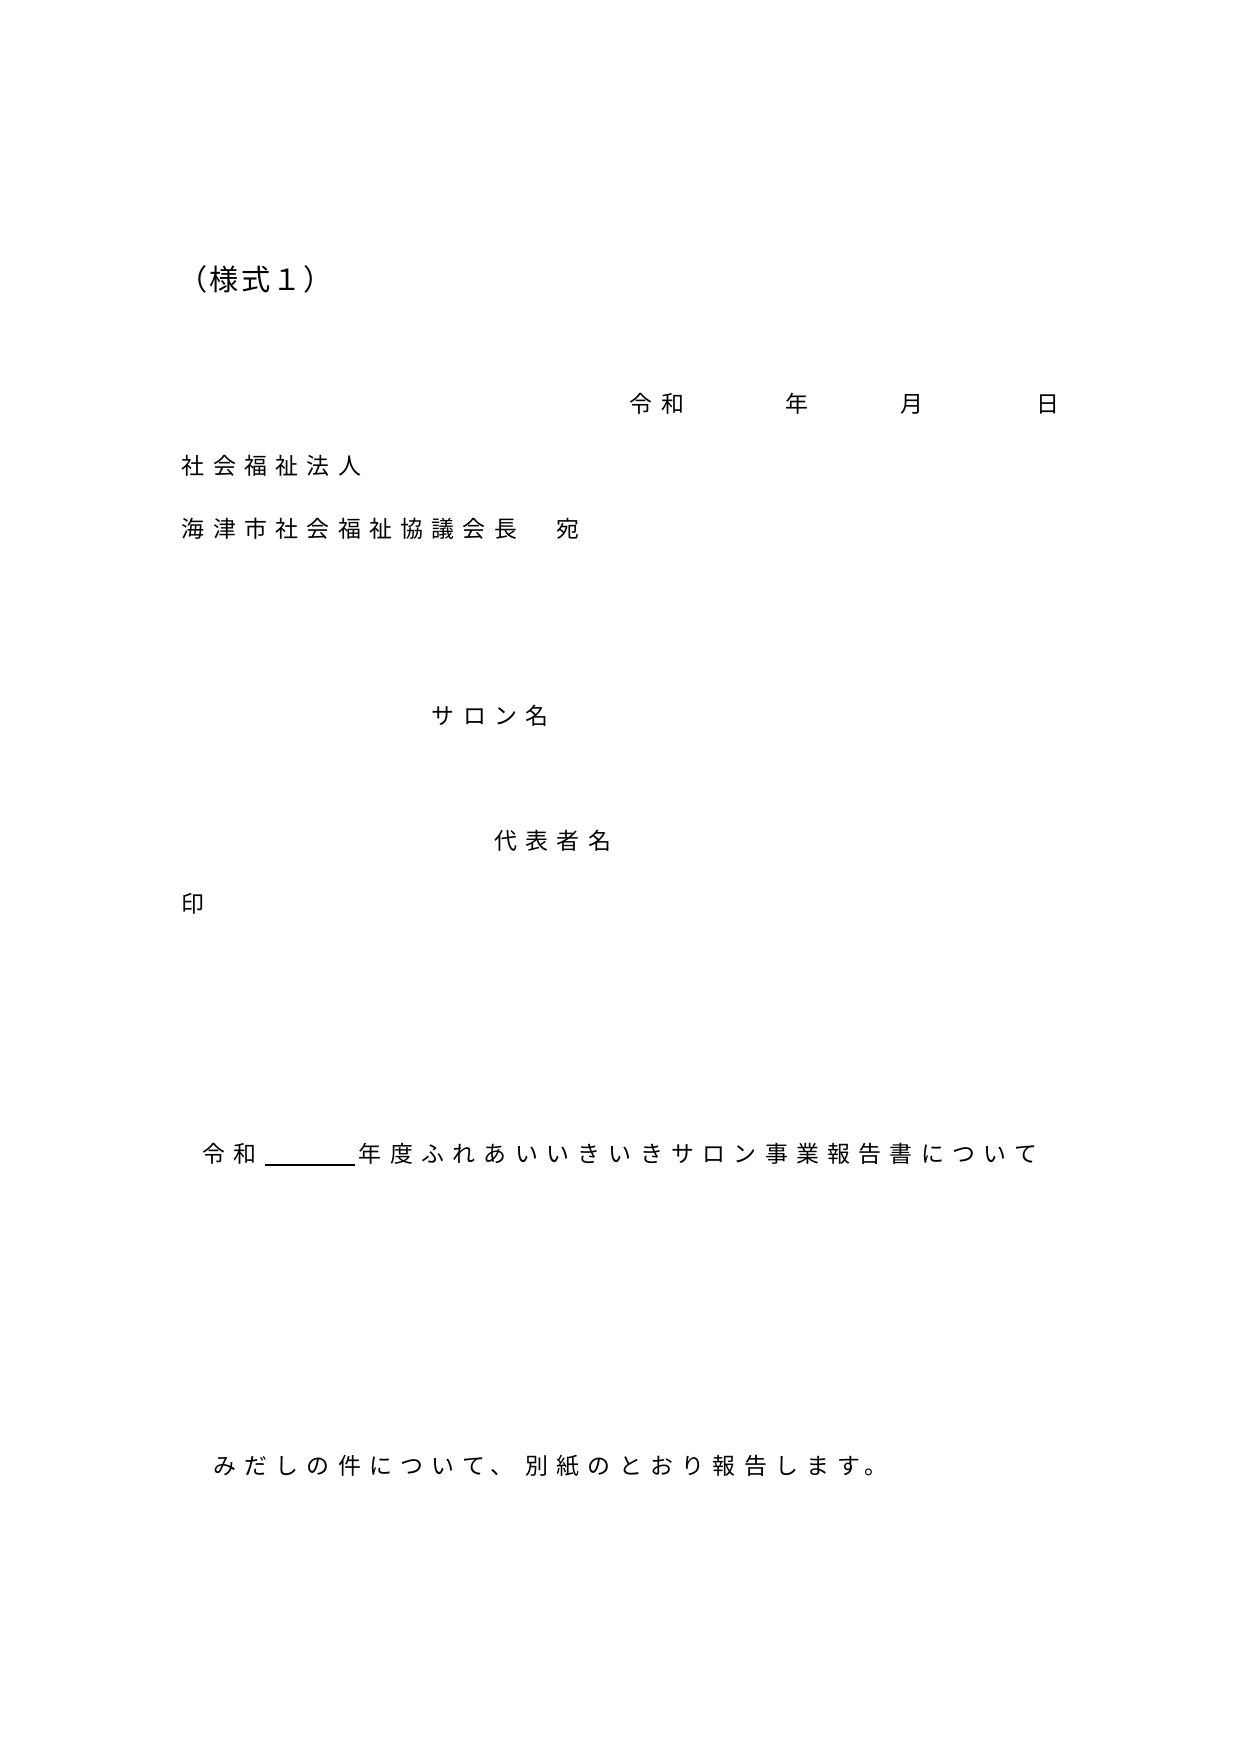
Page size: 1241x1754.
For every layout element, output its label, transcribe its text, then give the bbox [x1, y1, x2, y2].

text 代表者名 印 [177, 798, 1063, 923]
text 社会福祉法人 [177, 423, 1063, 486]
text 海津市社会福祉協議会長 宛 [177, 486, 1063, 548]
text みだしの件について、別紙のとおり報告します。 [177, 1423, 1063, 1486]
text 令和 年度ふれあいいきいきサロン事業報告書について [177, 1111, 1063, 1173]
text （様式１） [177, 236, 1063, 298]
text サロン名 [177, 673, 1063, 736]
text 令和 年 月 日 [177, 361, 1063, 423]
